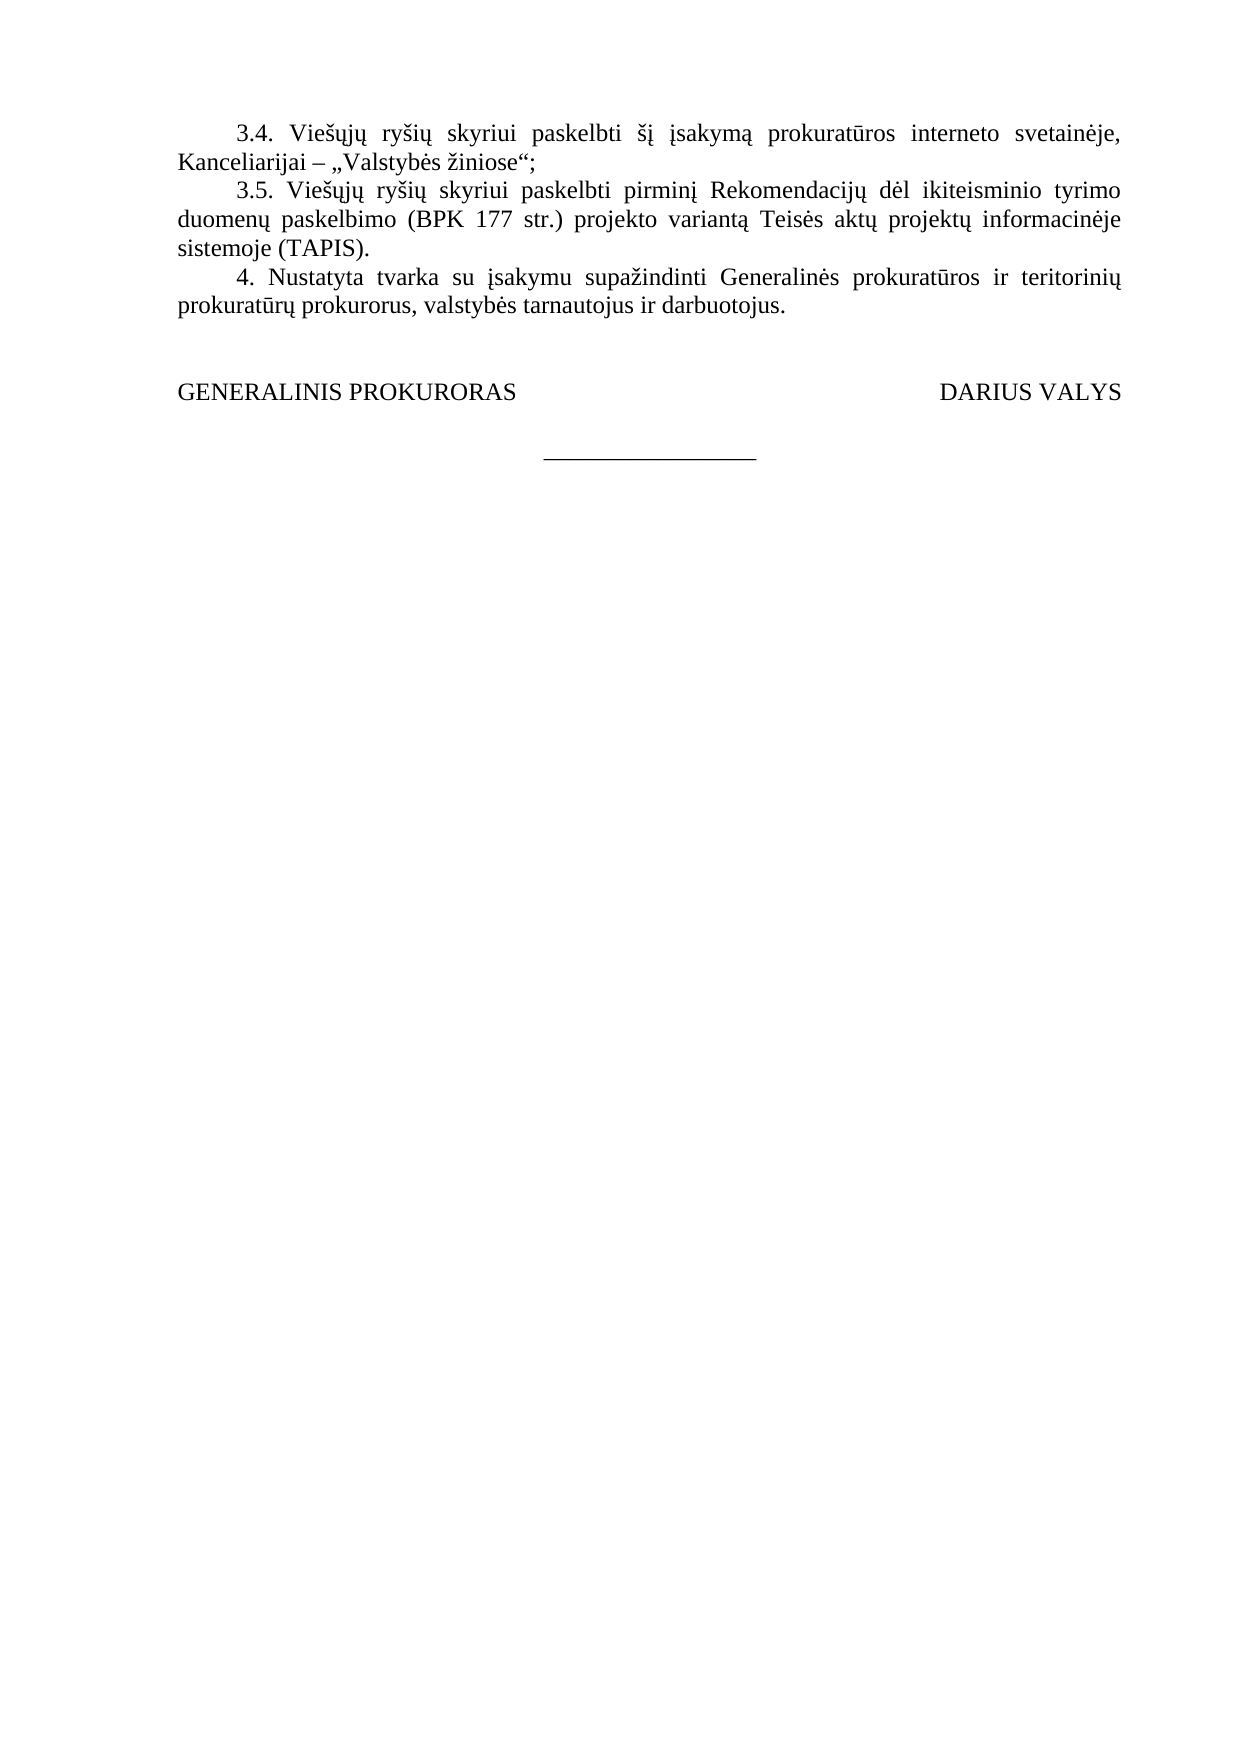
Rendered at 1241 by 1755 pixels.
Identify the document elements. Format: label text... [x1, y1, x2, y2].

text 4. Nustatyta tvarka su įsakymu supažindinti Generalinės prokuratūros ir teritorinių prokuratūrų prokurorus, valstybės tarnautojus ir darbuotojus. [177, 262, 1122, 319]
text _________________ [177, 434, 1122, 463]
text Generalinis prokuroras Darius Valys [177, 377, 1122, 406]
text 3.4. Viešųjų ryšių skyriui paskelbti šį įsakymą prokuratūros interneto svetainėje, Kanceliarijai – „Valstybės žiniose“; [177, 118, 1122, 176]
text 3.5. Viešųjų ryšių skyriui paskelbti pirminį Rekomendacijų dėl ikiteisminio tyrimo duomenų paskelbimo (BPK 177 str.) projekto variantą Teisės aktų projektų informacinėje sistemoje (TAPIS). [177, 176, 1122, 262]
